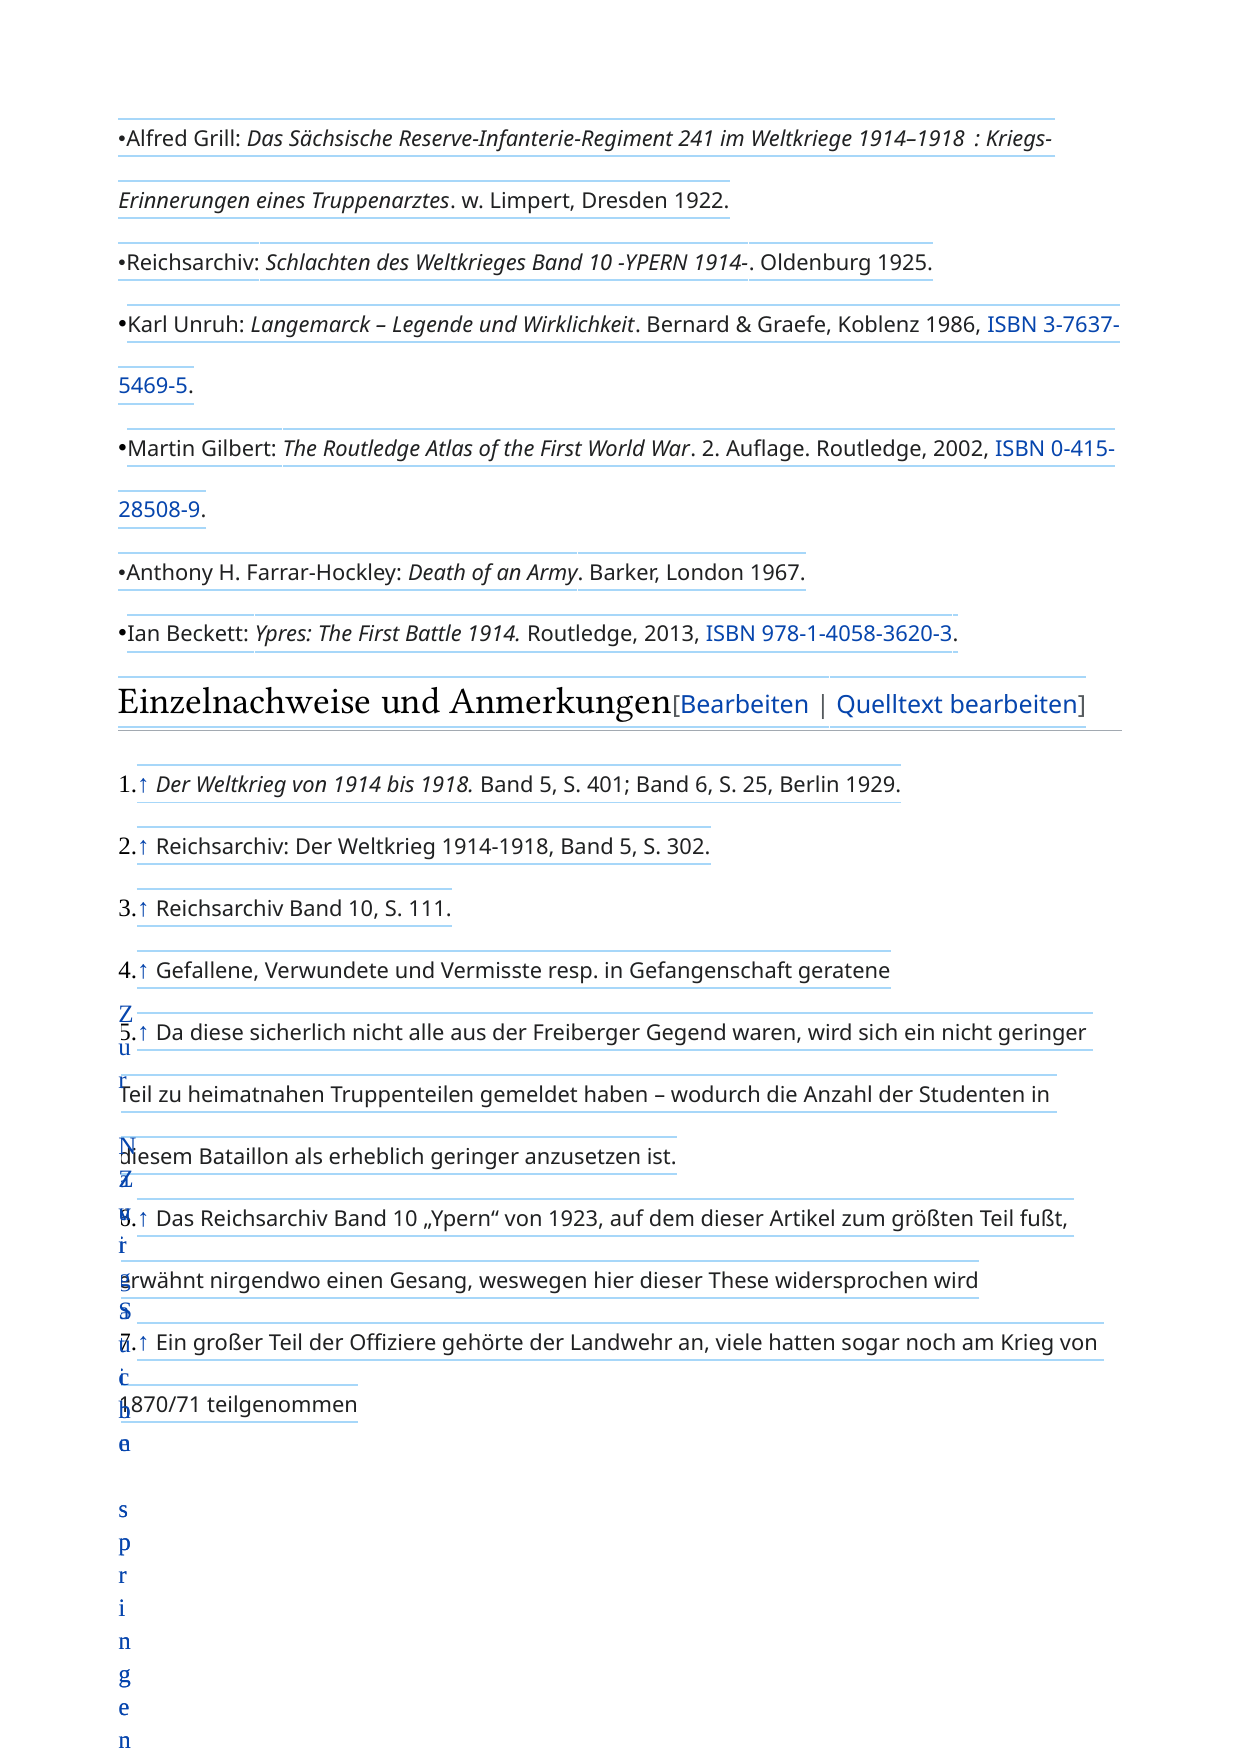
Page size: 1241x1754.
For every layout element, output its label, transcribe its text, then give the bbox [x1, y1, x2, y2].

list Ian Beckett: Ypres: The First Battle 1914. Routledge, 2013, ISBN 978-1-4058-3620-3. [118, 614, 1122, 653]
list ↑ Ein großer Teil der Offiziere gehörte der Landwehr an, viele hatten sogar noch am Krieg von 1870/71 teilgenommen [121, 1322, 1122, 1423]
list Reichsarchiv: Schlachten des Weltkrieges Band 10 -YPERN 1914-. Oldenburg 1925. [118, 242, 1122, 281]
list Anthony H. Farrar-Hockley: Death of an Army. Barker, London 1967. [118, 552, 1122, 591]
list Alfred Grill: Das Sächsische Reserve-Infanterie-Regiment 241 im Weltkriege 1914–1918 : Kriegs-Erinnerungen eines Truppenarztes. w. Limpert, Dresden 1922. [118, 118, 1122, 219]
list ↑ Der Weltkrieg von 1914 bis 1918. Band 5, S. 401; Band 6, S. 25, Berlin 1929. [118, 764, 1122, 803]
list ↑ Reichsarchiv Band 10, S. 111. [118, 888, 1122, 927]
subtitle Einzelnachweise und Anmerkungen[Bearbeiten | Quelltext bearbeiten] [118, 676, 1122, 730]
list ↑ Da diese sicherlich nicht alle aus der Freiberger Gegend waren, wird sich ein nicht geringer Teil zu heimatnahen Truppenteilen gemeldet haben – wodurch die Anzahl der Studenten in diesem Bataillon als erheblich geringer anzusetzen ist. [121, 1012, 1122, 1175]
list ↑ Das Reichsarchiv Band 10 „Ypern“ von 1923, auf dem dieser Artikel zum größten Teil fußt, erwähnt nirgendwo einen Gesang, weswegen hier dieser These widersprochen wird [121, 1198, 1122, 1299]
list ↑ Reichsarchiv: Der Weltkrieg 1914-1918, Band 5, S. 302. [118, 826, 1122, 865]
list Martin Gilbert: The Routledge Atlas of the First World War. 2. Auflage. Routledge, 2002, ISBN 0-415-28508-9. [118, 428, 1122, 529]
list ↑ Gefallene, Verwundete und Vermisste resp. in Gefangenschaft geratene [118, 950, 1122, 989]
list Karl Unruh: Langemarck – Legende und Wirklichkeit. Bernard & Graefe, Koblenz 1986, ISBN 3-7637-5469-5. [118, 304, 1122, 405]
